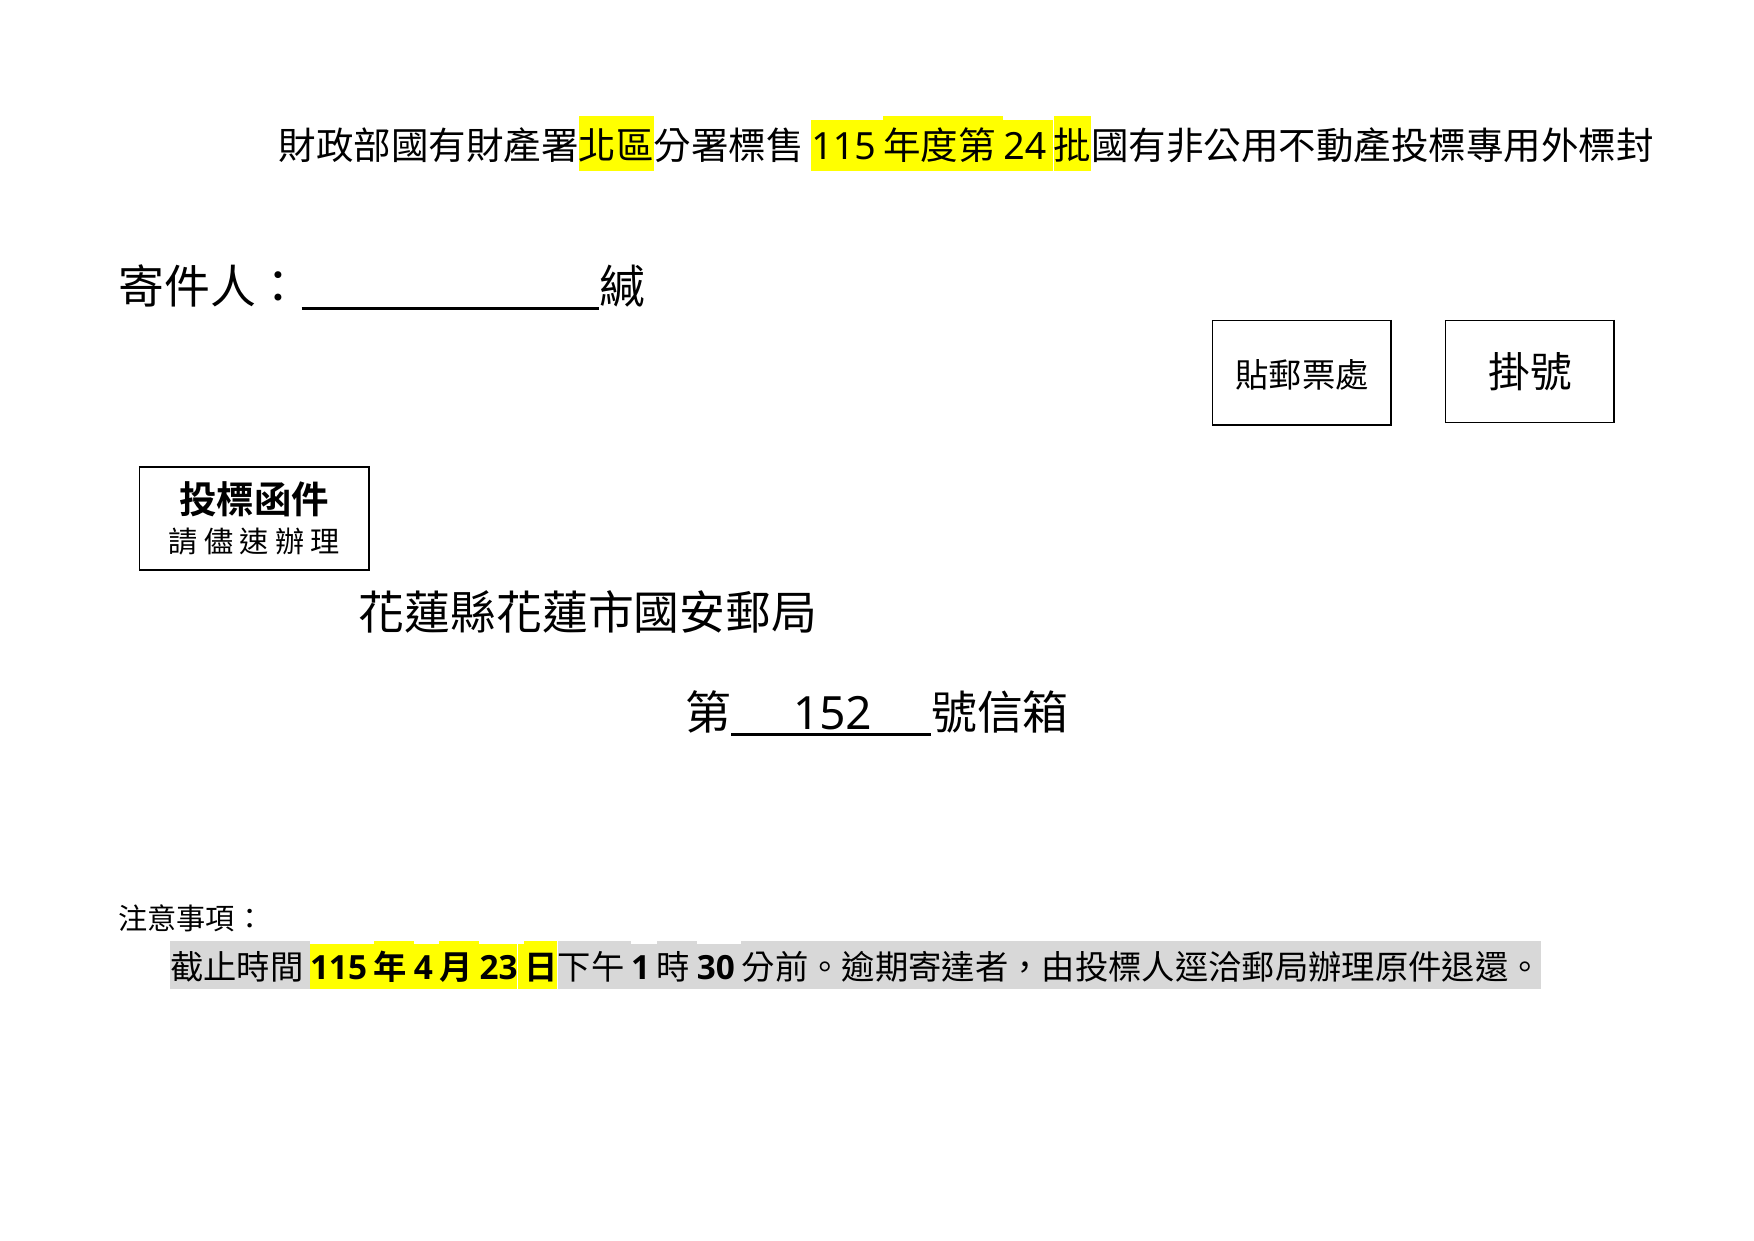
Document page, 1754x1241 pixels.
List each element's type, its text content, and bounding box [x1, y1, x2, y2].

text 第 152 號信箱 [118, 689, 1636, 739]
text 截止時間115年4月23日下午1時30分前。逾期寄達者，由投標人逕洽郵局辦理原件退還。 [20, 939, 1754, 989]
text 花蓮縣花蓮市國安郵局 [118, 589, 1636, 639]
text 注意事項： [118, 889, 1636, 939]
text 財政部國有財產署北區分署標售115年度第24批國有非公用不動產投標專用外標封 [18, 118, 1754, 170]
text 貼郵票處 [1228, 354, 1375, 396]
text 請儘速辦理 [155, 526, 353, 559]
text 掛號 [1461, 354, 1598, 396]
text 寄件人： 緘 [118, 262, 1636, 314]
text 投標函件 [155, 487, 353, 520]
